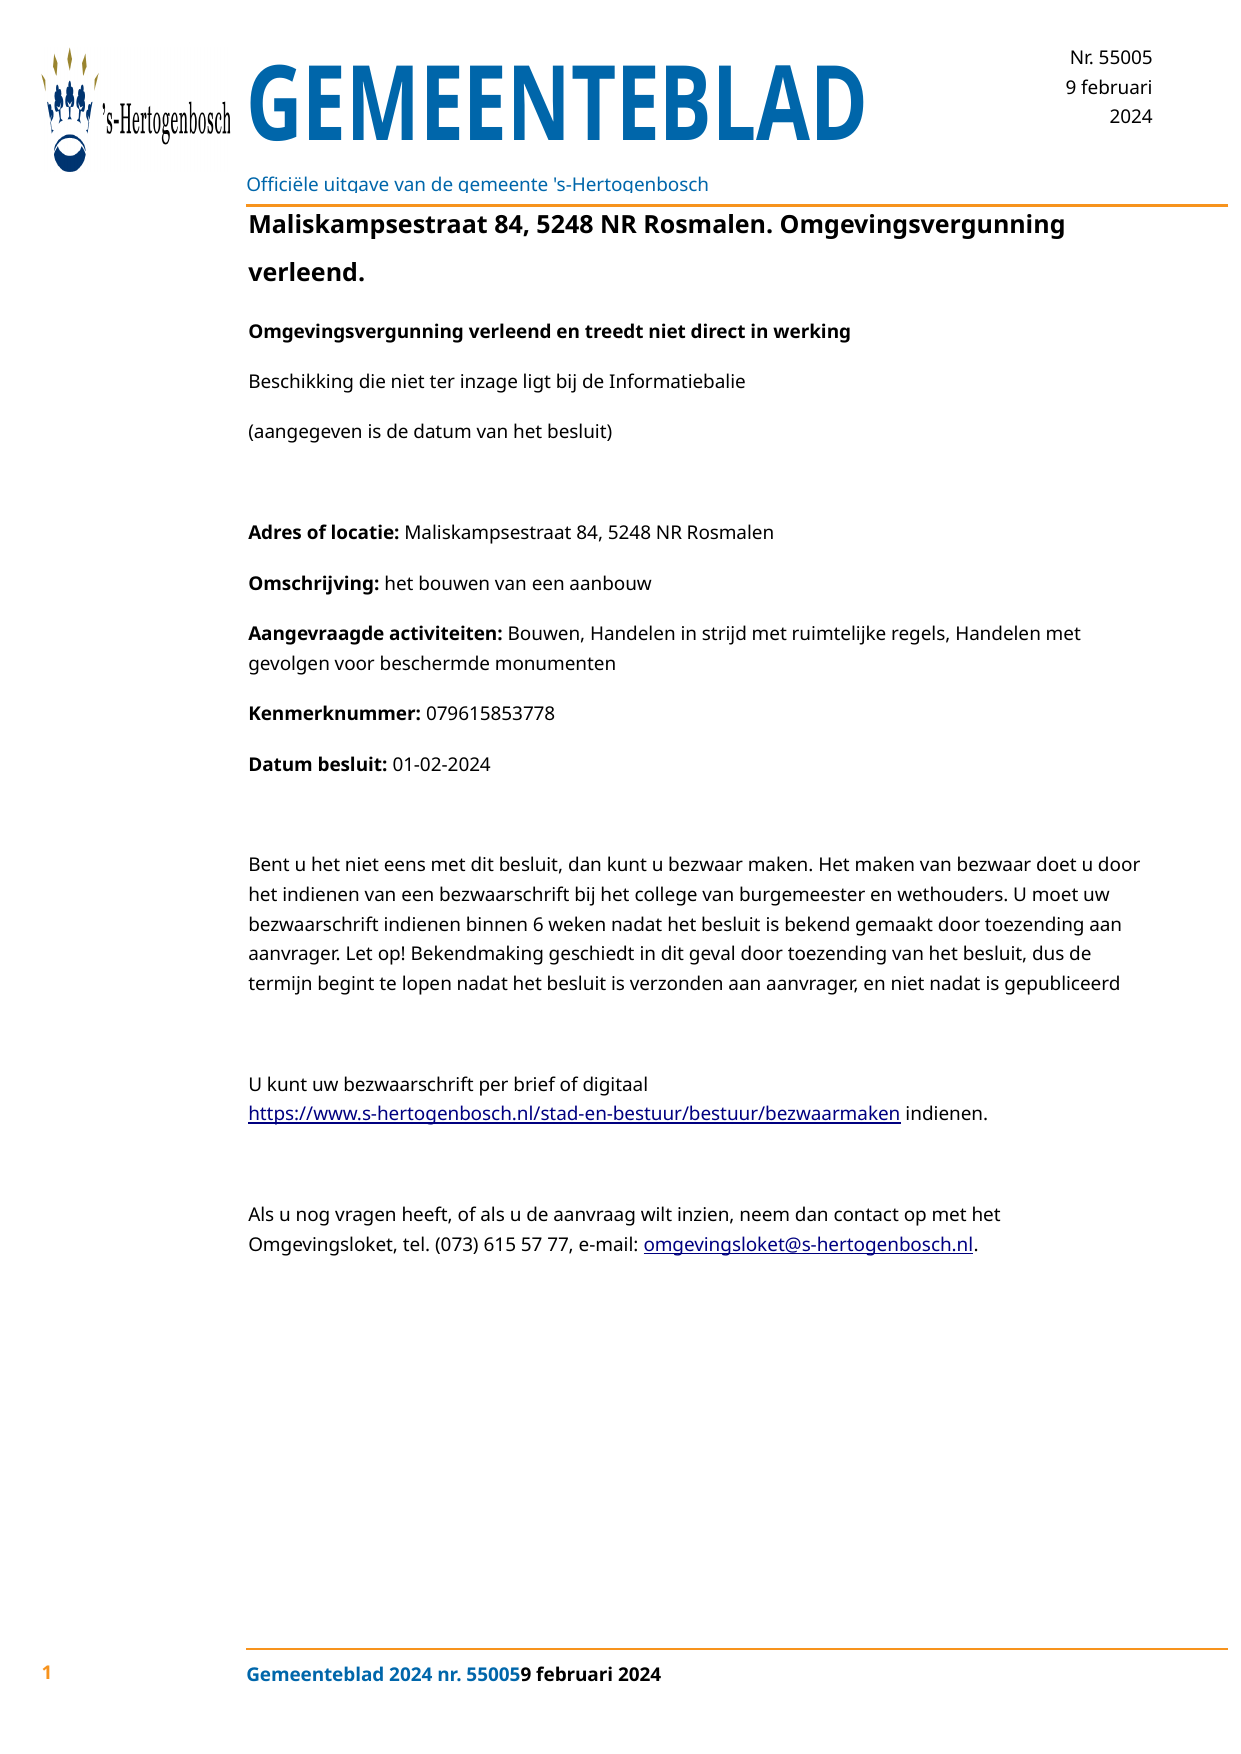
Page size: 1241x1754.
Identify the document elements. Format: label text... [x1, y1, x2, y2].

text Omschrijving: het bouwen van een aanbouw [248, 570, 1152, 596]
text Maliskampsestraat 84, 5248 NR Rosmalen. Omgevingsvergunning verleend. [248, 207, 1152, 288]
text Als u nog vragen heeft, of als u de aanvraag wilt inzien, neem dan contact op met het Omgevingsloket, tel. (073) 615 57 77, e-mail: omgevingsloket@s-hertogenbosch.nl. [248, 1201, 1152, 1257]
text U kunt uw bezwaarschrift per brief of digitaal https://www.s-hertogenbosch.nl/stad-en-bestuur/bestuur/bezwaarmaken indienen. [248, 1071, 1152, 1126]
text Beschikking die niet ter inzage ligt bij de Informatiebalie [248, 368, 1152, 394]
text Kenmerknummer: 079615853778 [248, 700, 1152, 726]
text Datum besluit: 01-02-2024 [248, 751, 1152, 777]
text (aangegeven is de datum van het besluit) [248, 419, 1152, 444]
text Omgevingsvergunning verleend en treedt niet direct in werking [248, 318, 1152, 344]
picture [41, 47, 231, 172]
text Aangevraagde activiteiten: Bouwen, Handelen in strijd met ruimtelijke regels, Handelen met gevolgen voor beschermde monumenten [248, 620, 1152, 676]
text Adres of locatie: Maliskampsestraat 84, 5248 NR Rosmalen [248, 519, 1152, 545]
text Bent u het niet eens met dit besluit, dan kunt u bezwaar maken. Het maken van bezwaar doet u door het indienen van een bezwaarschrift bij het college van burgemeester en wethouders. U moet uw bezwaarschrift indienen binnen 6 weken nadat het besluit is bekend gemaakt door toezending aan aanvrager. Let op! Bekendmaking geschiedt in dit geval door toezending van het besluit, dus de termijn begint te lopen nadat het besluit is verzonden aan aanvrager, en niet nadat is gepubliceerd [248, 852, 1152, 996]
